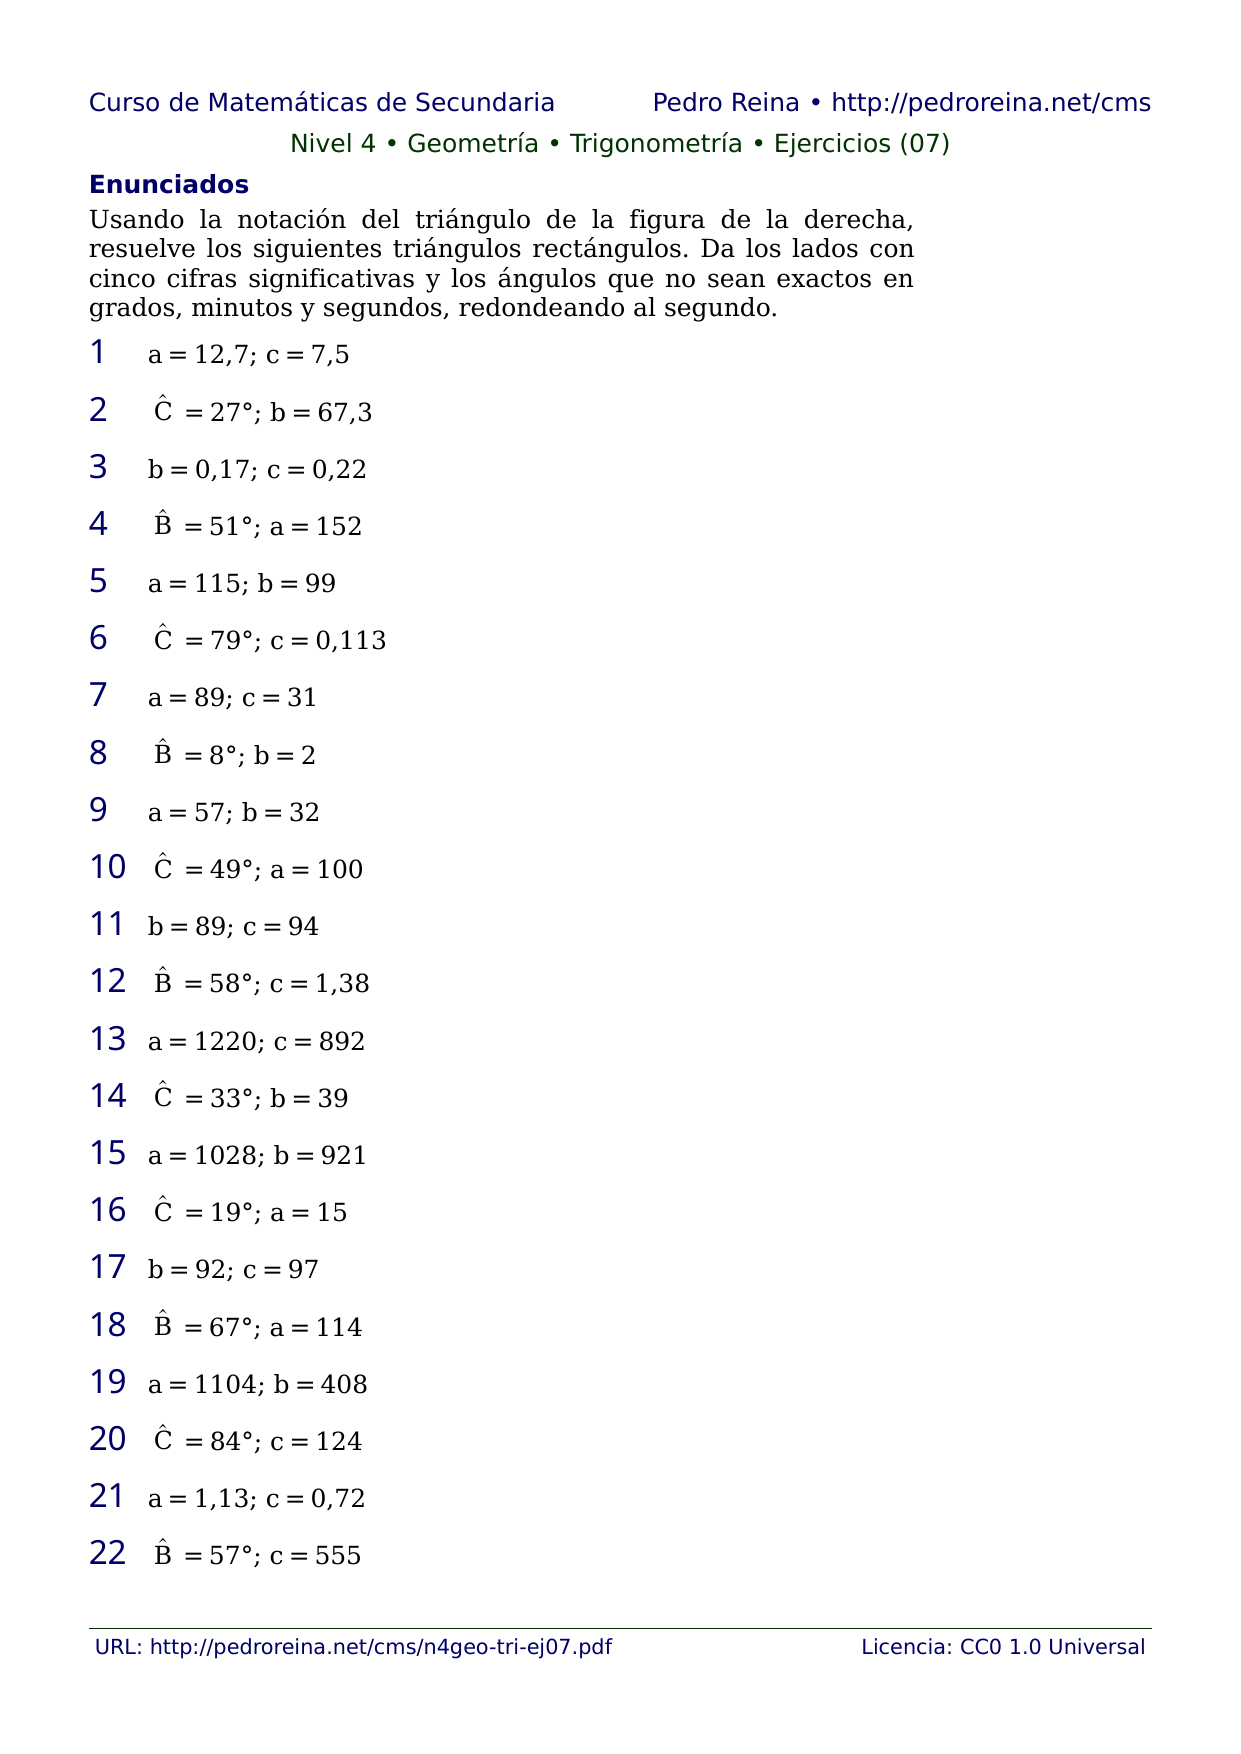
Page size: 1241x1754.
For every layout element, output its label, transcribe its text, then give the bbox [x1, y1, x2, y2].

text Curso de Matemáticas de Secundaria Pedro Reina • http://pedroreina.net/cms [88, 88, 1152, 118]
list a = 12,7; c = 7,5 [88, 328, 1152, 373]
list a = 57; b = 32 [88, 786, 1152, 831]
list = 33°; b = 39 [88, 1072, 1152, 1117]
list = 57°; c = 555 [88, 1529, 1152, 1574]
list = 19°; a = 15 [88, 1186, 1152, 1231]
list a = 1028; b = 921 [88, 1129, 1152, 1174]
text Nivel 4 • Geometría • Trigonometría • Ejercicios (07) [88, 129, 1152, 159]
list a = 115; b = 99 [88, 557, 1152, 602]
list a = 1220; c = 892 [88, 1014, 1152, 1060]
text Enunciados [88, 170, 1152, 199]
list a = 1104; b = 408 [88, 1357, 1152, 1403]
list = 27°; b = 67,3 [88, 385, 1152, 431]
text Usando la notación del triángulo de la figura de la derecha, resuelve los siguientes triángulos rectángulos. Da los lados con cinco cifras significativas y los ángulos que no sean exactos en grados, minutos y segundos, redondeando al segundo. [88, 206, 1152, 322]
list = 67°; a = 114 [88, 1300, 1152, 1346]
list b = 89; c = 94 [88, 900, 1152, 945]
list a = 1,13; c = 0,72 [88, 1472, 1152, 1517]
list = 49°; a = 100 [88, 843, 1152, 888]
list = 84°; c = 124 [88, 1415, 1152, 1460]
list = 79°; c = 0,113 [88, 614, 1152, 659]
list b = 92; c = 97 [88, 1243, 1152, 1288]
list a = 89; c = 31 [88, 671, 1152, 717]
list = 8°; b = 2 [88, 728, 1152, 774]
list b = 0,17; c = 0,22 [88, 442, 1152, 488]
list = 51°; a = 152 [88, 500, 1152, 545]
list = 58°; c = 1,38 [88, 957, 1152, 1003]
